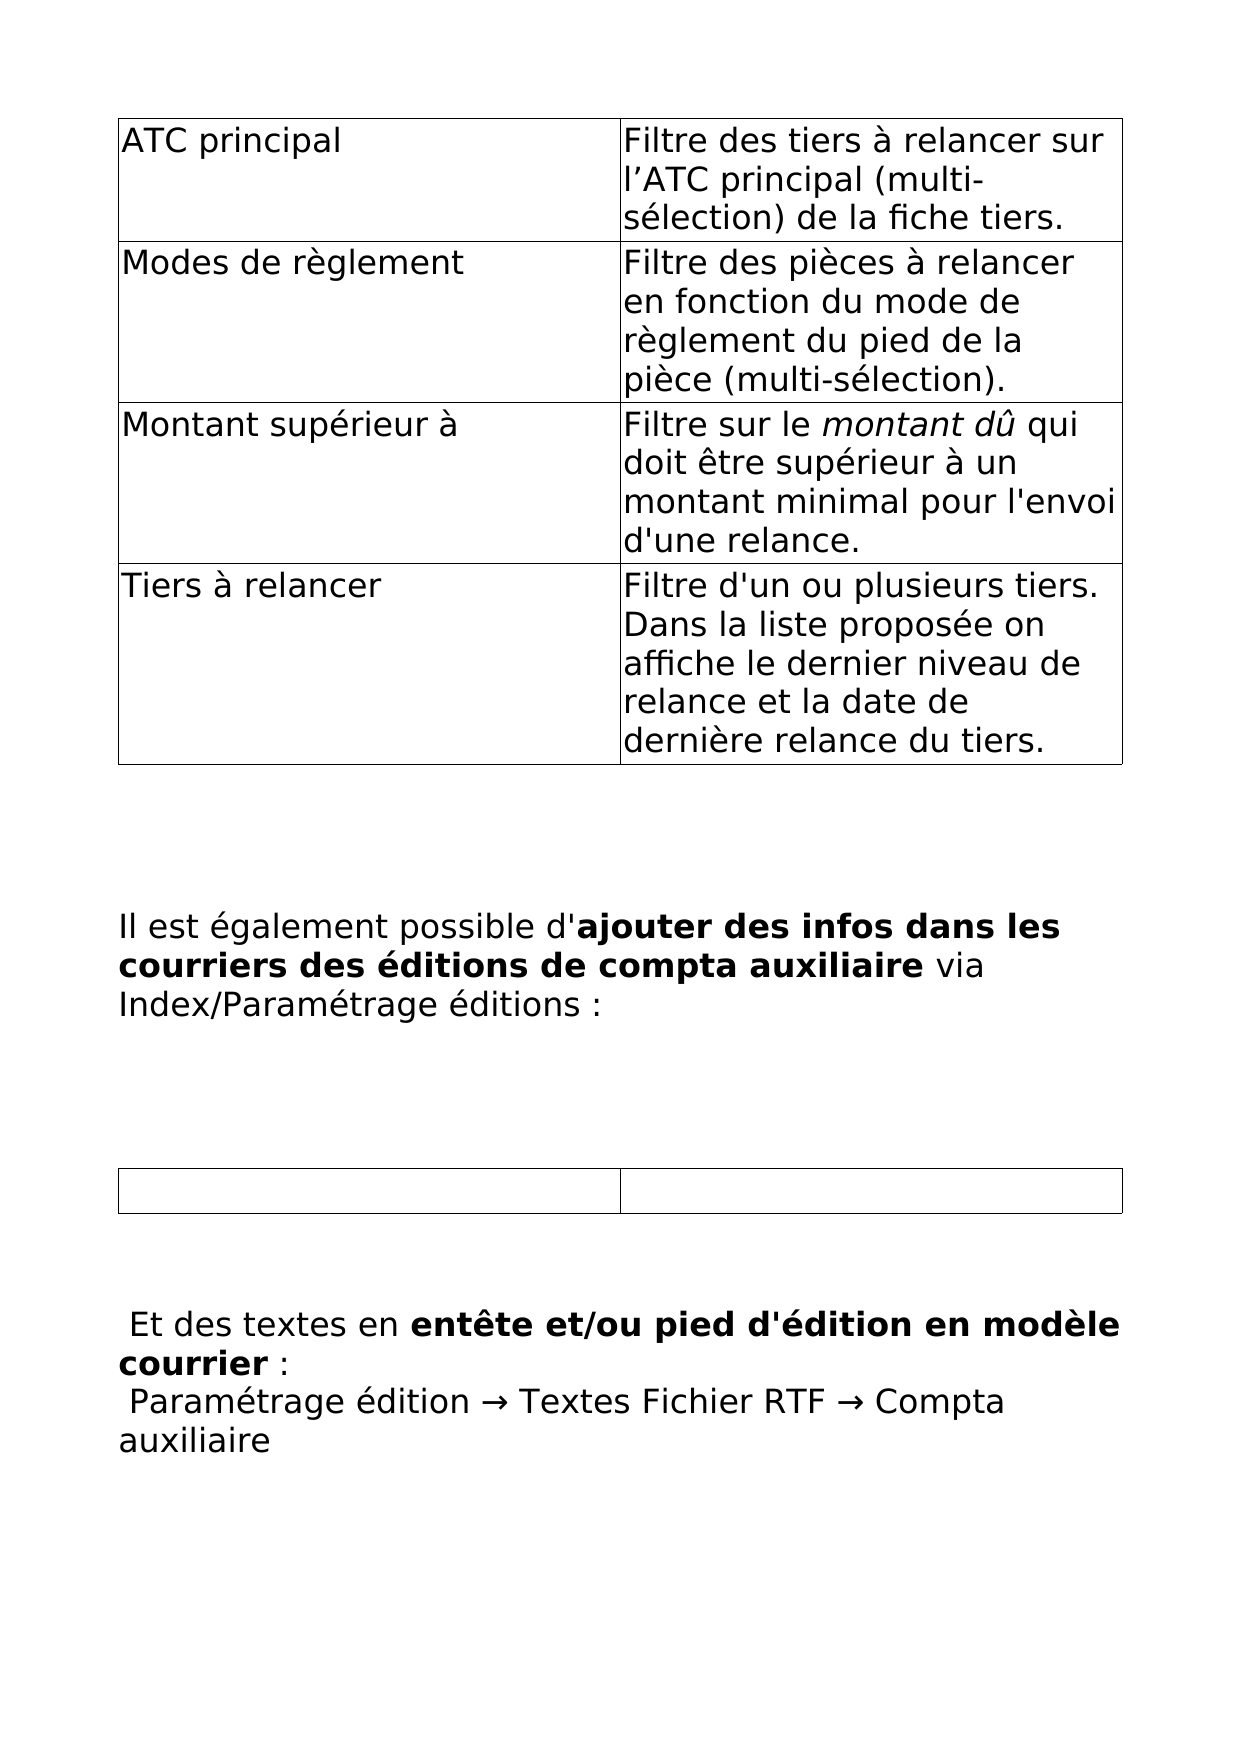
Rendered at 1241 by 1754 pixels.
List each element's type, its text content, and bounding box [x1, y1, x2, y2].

table_header [119, 1169, 620, 1213]
table_cell Tiers à relancer [119, 564, 620, 763]
table_cell Filtre des pièces à relancer en fonction du mode de règlement du pied de la pièce (multi-sélection). [621, 242, 1122, 402]
table_cell Filtre d'un ou plusieurs tiers. Dans la liste proposée on affiche le dernier niveau de relance et la date de dernière relance du tiers. [621, 564, 1122, 763]
table_header [621, 1169, 1122, 1213]
table_cell Filtre sur le montant dû qui doit être supérieur à un montant minimal pour l'envoi d'une relance. [621, 403, 1122, 563]
text Il est également possible d'ajouter des infos dans les courriers des éditions de compta auxiliaire via Index/Paramétrage éditions : [118, 907, 1122, 1141]
table_cell ATC principal [119, 119, 620, 241]
table_cell Montant supérieur à [119, 403, 620, 563]
text Et des textes en entête et/ou pied d'édition en modèle courrier : Paramétrage édition → Textes Fichier RTF → Compta auxiliaire [118, 1228, 1122, 1538]
table_cell Modes de règlement [119, 242, 620, 402]
table_cell Filtre des tiers à relancer sur l’ATC principal (multi-sélection) de la fiche tiers. [621, 119, 1122, 241]
